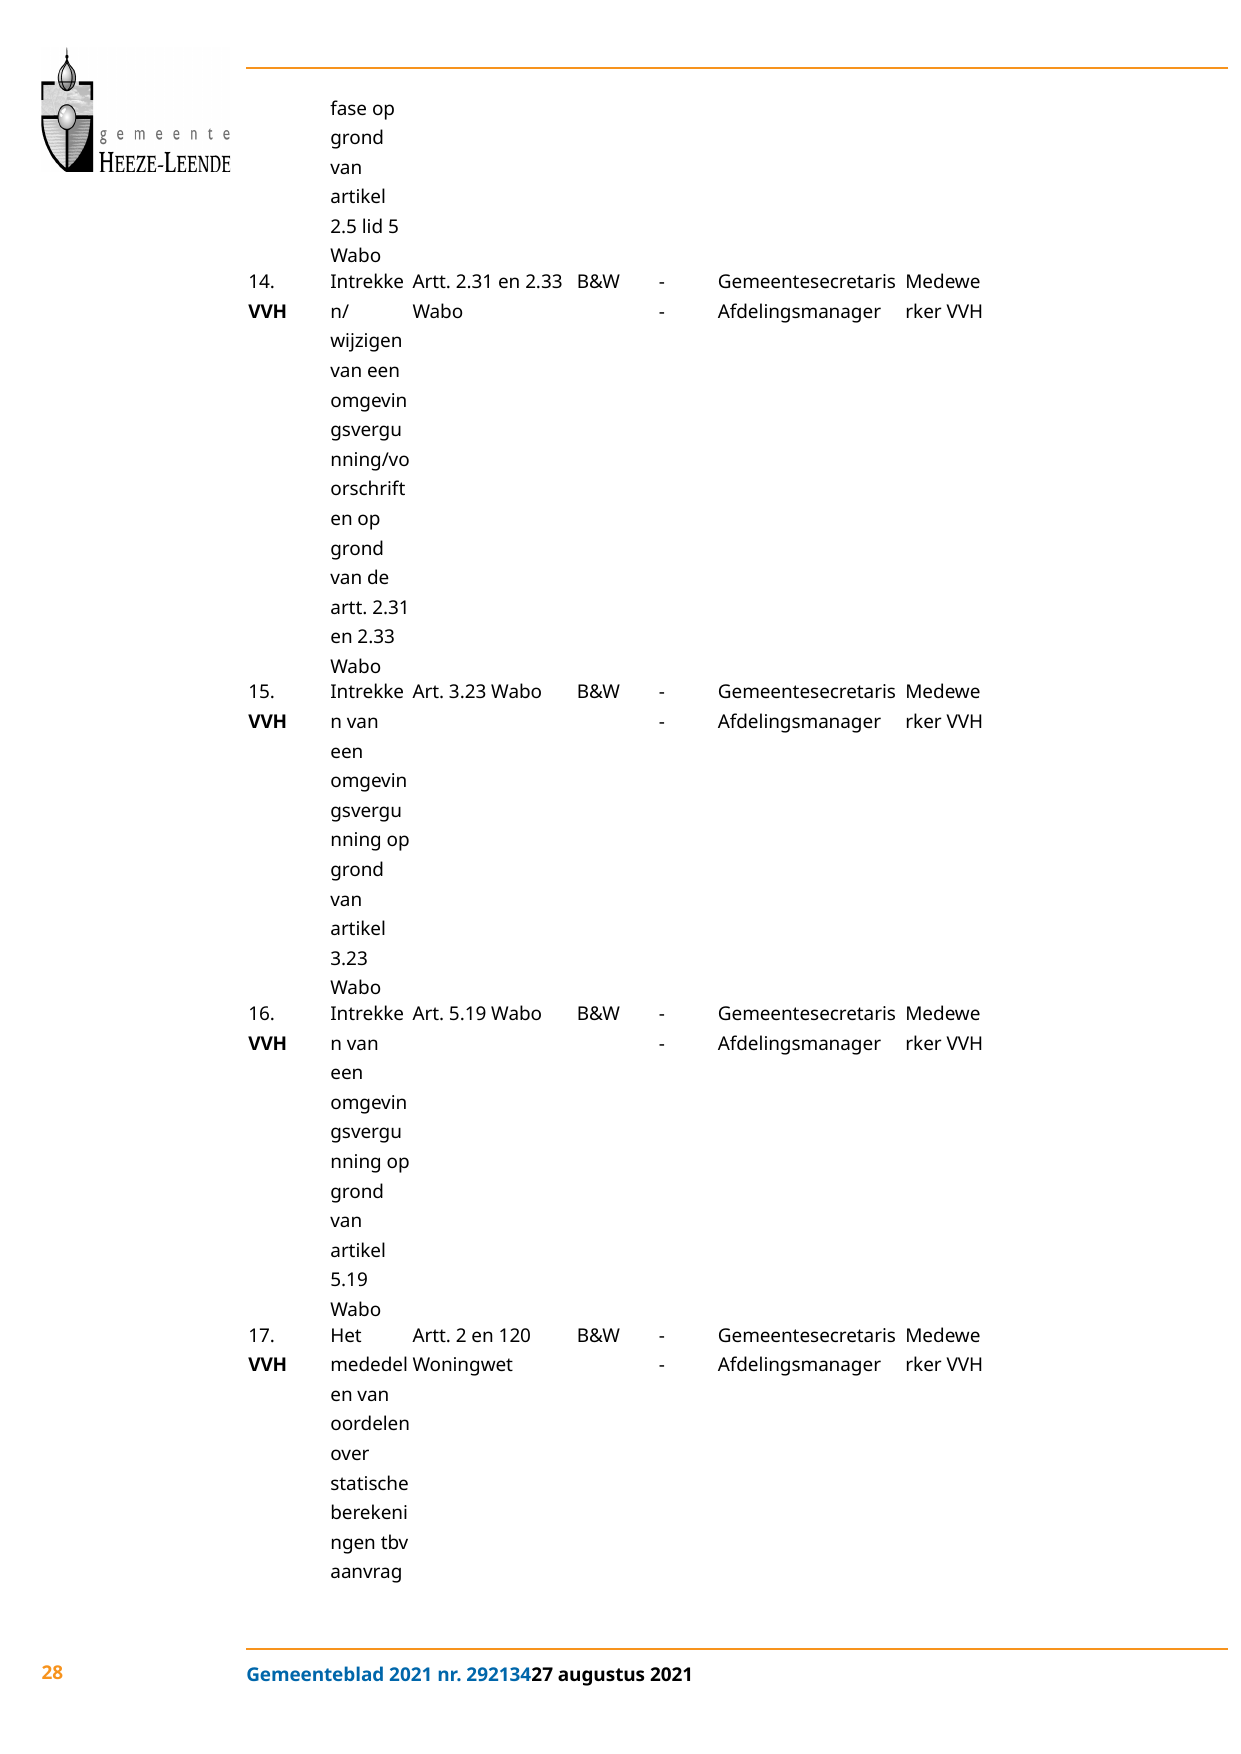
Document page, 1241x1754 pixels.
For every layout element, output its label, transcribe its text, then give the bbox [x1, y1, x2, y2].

table_cell B&W [577, 679, 659, 1000]
table_cell Het mededelen van oordelen over statische berekeningen tbv aanvrag [330, 1322, 412, 1584]
table_cell fase op grond van artikel 2.5 lid 5 Wabo [330, 95, 412, 268]
table_cell Medewerker VVH [905, 269, 987, 679]
table_cell Gemeentesecretaris Afdelingsmanager [659, 1000, 905, 1322]
table_cell Medewerker VVH [905, 1322, 987, 1584]
table_cell Medewerker VVH [905, 1000, 987, 1322]
table_cell [905, 95, 987, 268]
table_cell 15. VVH [248, 679, 330, 1000]
table_cell [412, 95, 577, 268]
table_cell Art. 3.23 Wabo [412, 679, 577, 1000]
table_cell Gemeentesecretaris Afdelingsmanager [659, 1322, 905, 1584]
table_cell B&W [577, 269, 659, 679]
table_cell Intrekken van een omgevingsvergunning op grond van artikel 3.23 Wabo [330, 679, 412, 1000]
table_cell [987, 1000, 1152, 1322]
table_cell Intrekken van een omgevingsvergunning op grond van artikel 5.19 Wabo [330, 1000, 412, 1322]
picture [41, 47, 231, 172]
table_cell B&W [577, 1322, 659, 1584]
table_cell Artt. 2.31 en 2.33 Wabo [412, 269, 577, 679]
table_cell [987, 1322, 1152, 1584]
table_cell Intrekken/wijzigen van een omgevingsvergunning/voorschriften op grond van de artt. 2.31 en 2.33 Wabo [330, 269, 412, 679]
table_cell [987, 95, 1152, 268]
table_cell 14. VVH [248, 269, 330, 679]
table_cell 16. VVH [248, 1000, 330, 1322]
table_cell [248, 95, 330, 268]
table_cell B&W [577, 1000, 659, 1322]
table_cell Gemeentesecretaris Afdelingsmanager [659, 679, 905, 1000]
table_cell [577, 95, 659, 268]
table_cell [659, 95, 905, 268]
table_cell Gemeentesecretaris Afdelingsmanager [659, 269, 905, 679]
table_cell [987, 269, 1152, 679]
table_cell 17. VVH [248, 1322, 330, 1584]
table_cell Artt. 2 en 120 Woningwet [412, 1322, 577, 1584]
table_cell [987, 679, 1152, 1000]
table_cell Art. 5.19 Wabo [412, 1000, 577, 1322]
table_cell Medewerker VVH [905, 679, 987, 1000]
